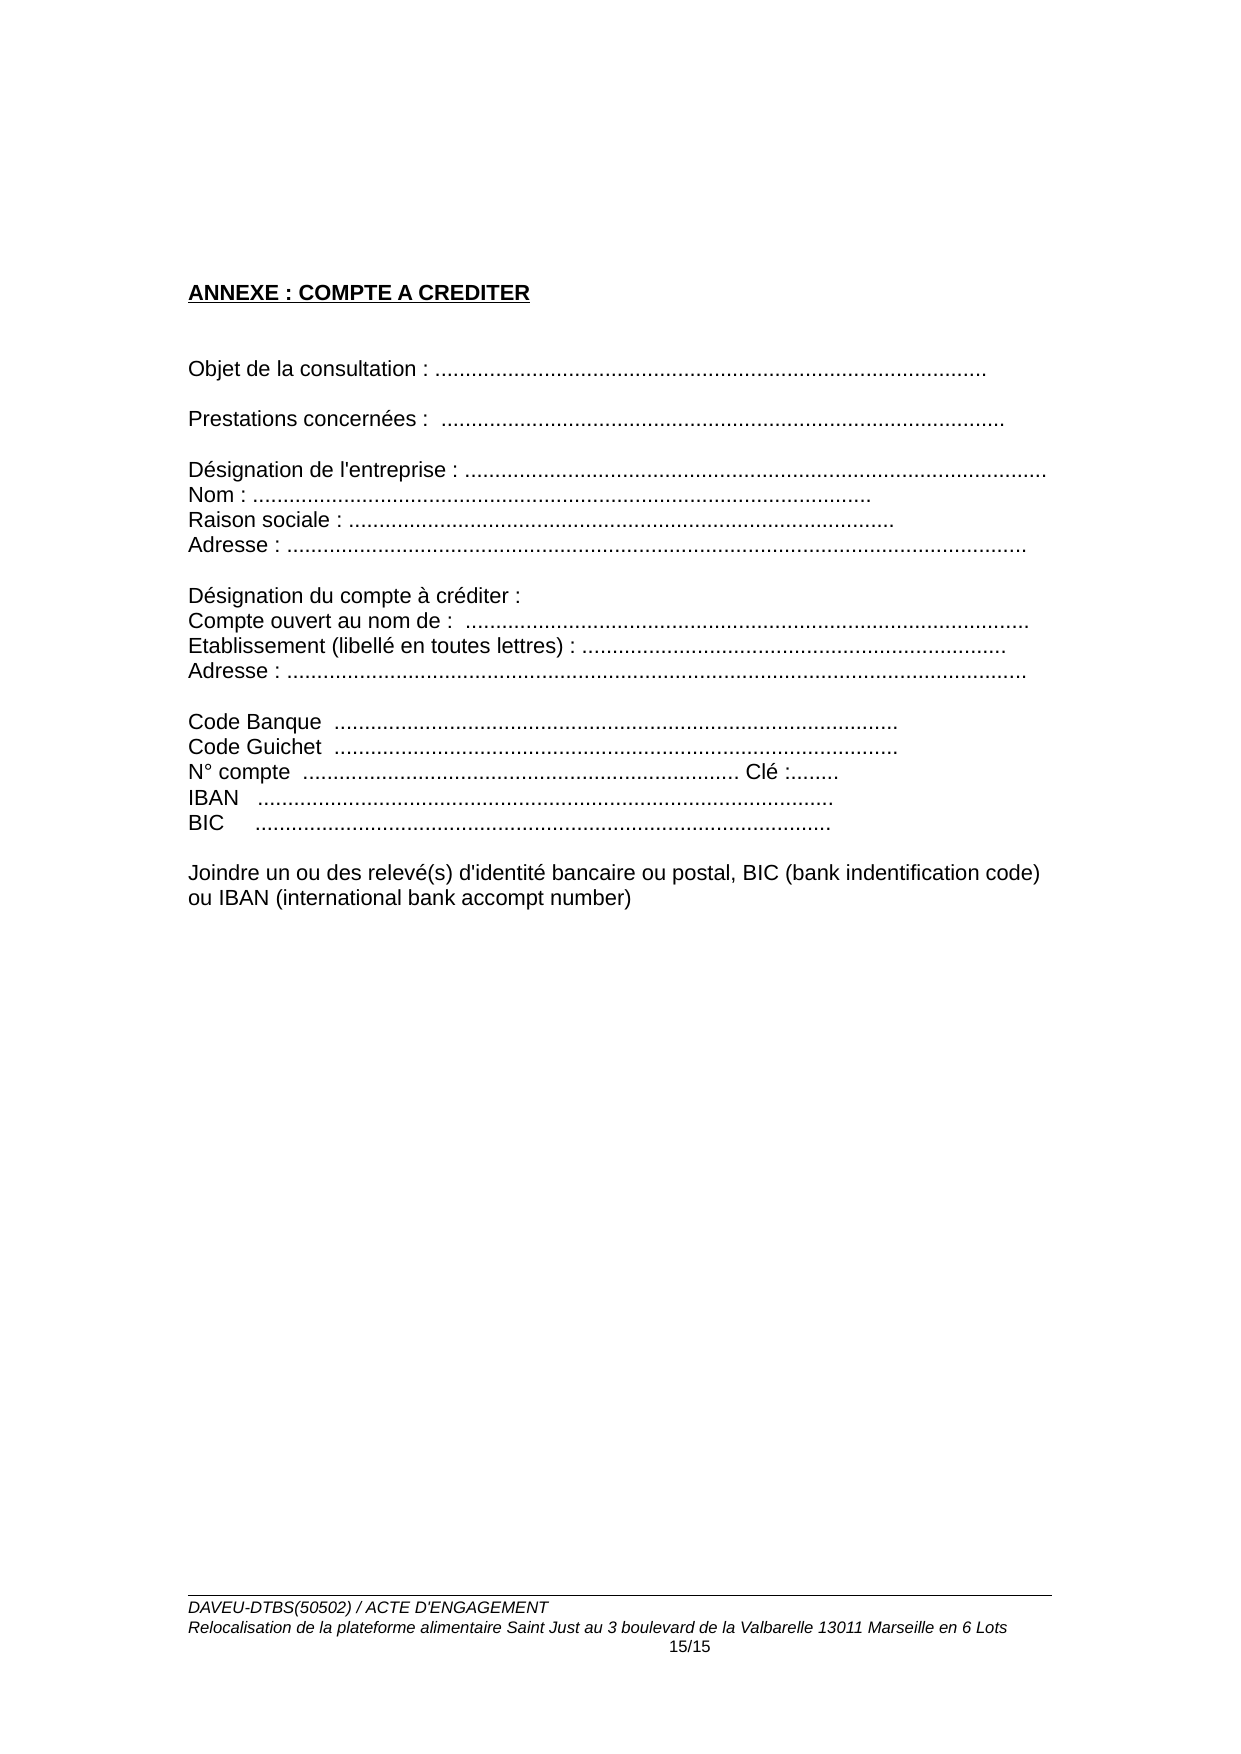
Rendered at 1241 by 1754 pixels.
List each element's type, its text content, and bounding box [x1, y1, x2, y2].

text BIC ............................................................................................... [188, 809, 1052, 835]
text Compte ouvert au nom de : ............................................................................................. [188, 608, 1052, 633]
text Nom : ...................................................................................................... [188, 482, 1052, 507]
text Désignation de l'entreprise : ................................................................................................ [188, 457, 1052, 482]
text Objet de la consultation : ........................................................................................... [188, 356, 1052, 381]
text N° compte ........................................................................ Clé :........ [188, 759, 1052, 784]
text Prestations concernées : ............................................................................................. [188, 406, 1052, 431]
text Désignation du compte à créditer : [188, 583, 1052, 608]
text Adresse : .......................................................................................................................... [188, 658, 1052, 683]
text Joindre un ou des relevé(s) d'identité bancaire ou postal, BIC (bank indentification code) ou IBAN (international bank accompt number) [188, 860, 1052, 910]
text Raison sociale : .......................................................................................... [188, 507, 1052, 532]
text ANNEXE : COMPTE A CREDITER [188, 280, 1052, 305]
text Etablissement (libellé en toutes lettres) : ...................................................................... [188, 633, 1052, 658]
text Adresse : .......................................................................................................................... [188, 532, 1052, 557]
text Code Banque ............................................................................................. [188, 709, 1052, 734]
text Code Guichet ............................................................................................. [188, 734, 1052, 759]
text IBAN ............................................................................................... [188, 784, 1052, 809]
